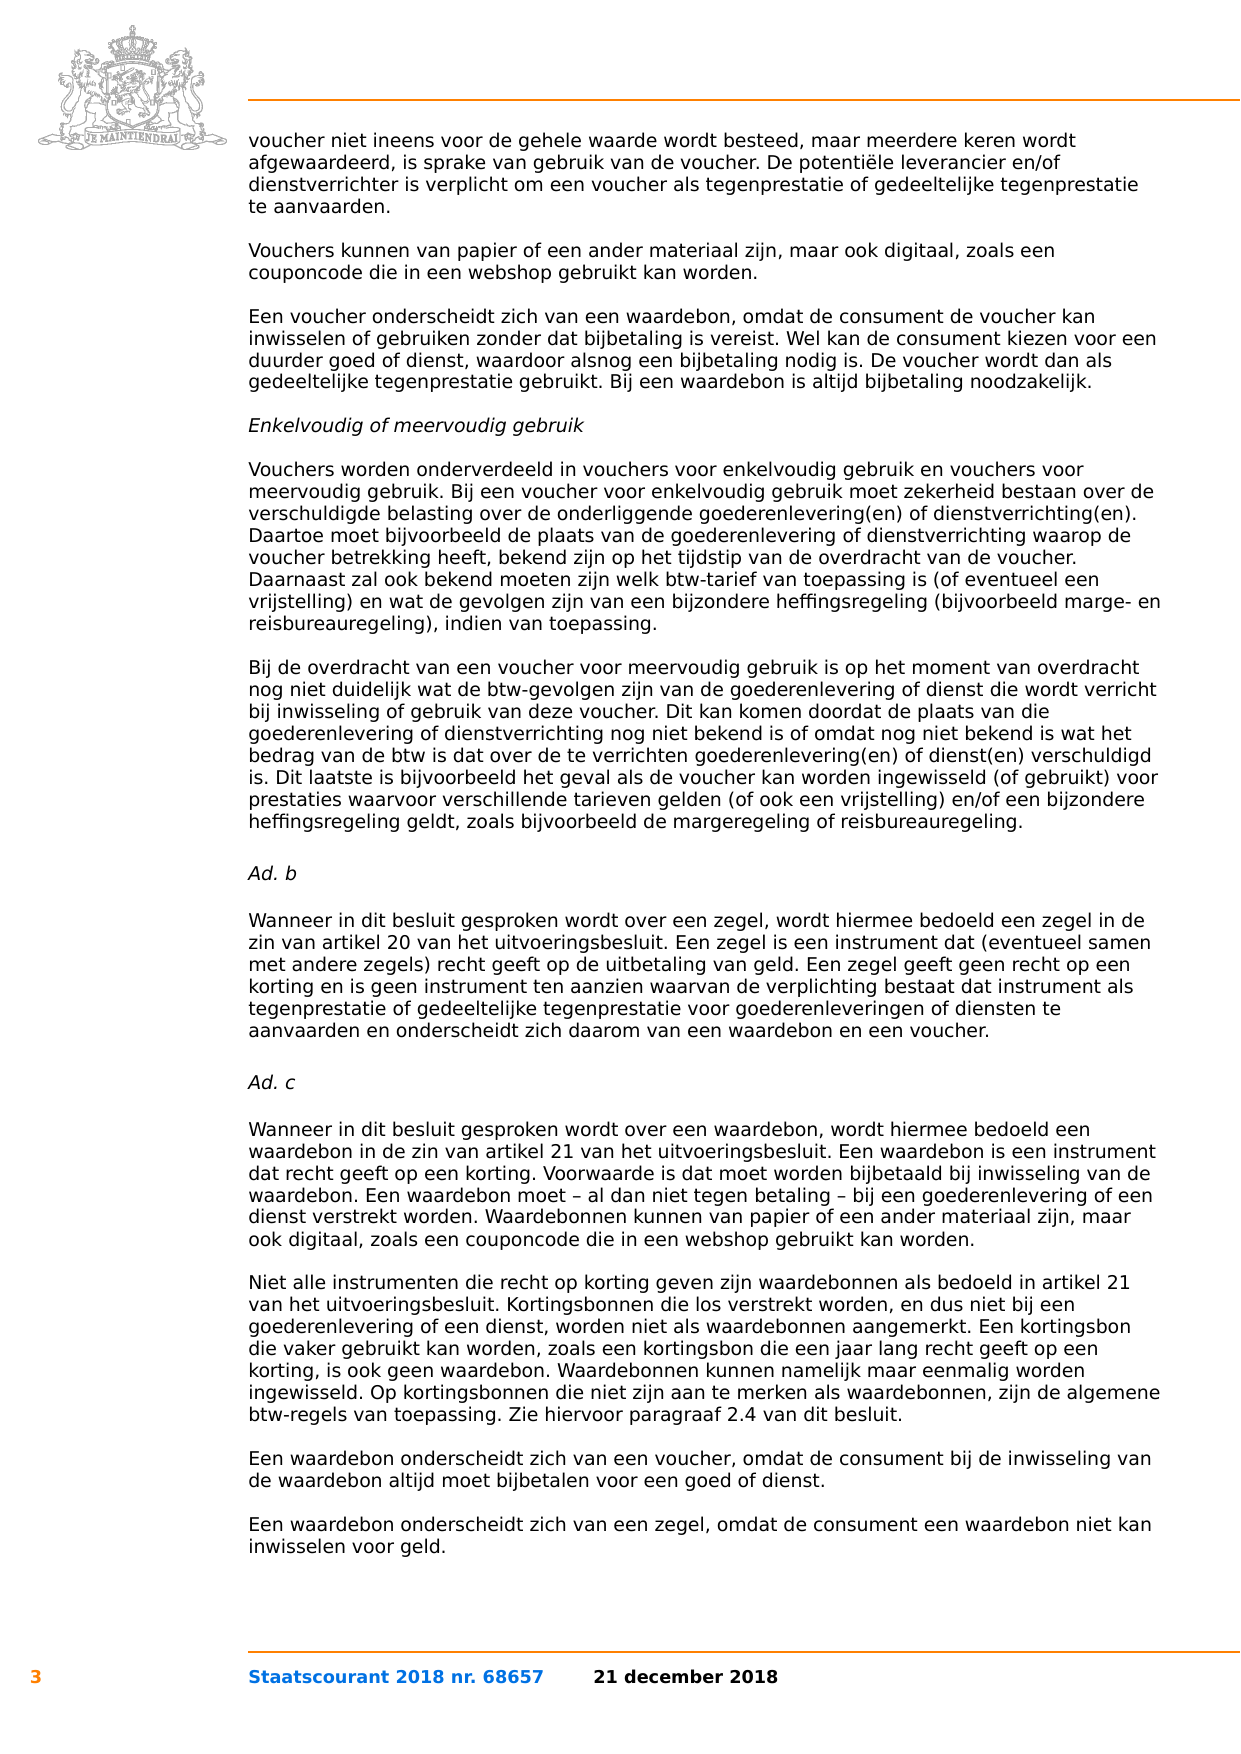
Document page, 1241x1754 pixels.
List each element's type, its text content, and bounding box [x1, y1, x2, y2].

text voucher niet ineens voor de gehele waarde wordt besteed, maar meerdere keren wordt afgewaardeerd, is sprake van gebruik van de voucher. De potentiële leverancier en/of dienstverrichter is verplicht om een voucher als tegenprestatie of gedeeltelijke tegenprestatie te aanvaarden. [248, 130, 1163, 218]
text Een waardebon onderscheidt zich van een voucher, omdat de consument bij de inwisseling van de waardebon altijd moet bijbetalen voor een goed of dienst. [248, 1448, 1163, 1492]
text Een voucher onderscheidt zich van een waardebon, omdat de consument de voucher kan inwisselen of gebruiken zonder dat bijbetaling is vereist. Wel kan de consument kiezen voor een duurder goed of dienst, waardoor alsnog een bijbetaling nodig is. De voucher wordt dan als gedeeltelijke tegenprestatie gebruikt. Bij een waardebon is altijd bijbetaling noodzakelijk. [248, 306, 1163, 393]
text Vouchers worden onderverdeeld in vouchers voor enkelvoudig gebruik en vouchers voor meervoudig gebruik. Bij een voucher voor enkelvoudig gebruik moet zekerheid bestaan over de verschuldigde belasting over de onderliggende goederenlevering(en) of dienstverrichting(en). Daartoe moet bijvoorbeeld de plaats van de goederenlevering of dienstverrichting waarop de voucher betrekking heeft, bekend zijn op het tijdstip van de overdracht van de voucher. Daarnaast zal ook bekend moeten zijn welk btw-tarief van toepassing is (of eventueel een vrijstelling) en wat de gevolgen zijn van een bijzondere heffingsregeling (bijvoorbeeld marge- en reisbureauregeling), indien van toepassing. [248, 459, 1163, 635]
text Wanneer in dit besluit gesproken wordt over een zegel, wordt hiermee bedoeld een zegel in de zin van artikel 20 van het uitvoeringsbesluit. Een zegel is een instrument dat (eventueel samen met andere zegels) recht geeft op de uitbetaling van geld. Een zegel geeft geen recht op een korting en is geen instrument ten aanzien waarvan de verplichting bestaat dat instrument als tegenprestatie of gedeeltelijke tegenprestatie voor goederenleveringen of diensten te aanvaarden en onderscheidt zich daarom van een waardebon en een voucher. [248, 910, 1163, 1042]
text Een waardebon onderscheidt zich van een zegel, omdat de consument een waardebon niet kan inwisselen voor geld. [248, 1514, 1163, 1558]
text Wanneer in dit besluit gesproken wordt over een waardebon, wordt hiermee bedoeld een waardebon in de zin van artikel 21 van het uitvoeringsbesluit. Een waardebon is een instrument dat recht geeft op een korting. Voorwaarde is dat moet worden bijbetaald bij inwisseling van de waardebon. Een waardebon moet – al dan niet tegen betaling – bij een goederenlevering of een dienst verstrekt worden. Waardebonnen kunnen van papier of een ander materiaal zijn, maar ook digitaal, zoals een couponcode die in een webshop gebruikt kan worden. [248, 1118, 1163, 1250]
text Vouchers kunnen van papier of een ander materiaal zijn, maar ook digitaal, zoals een couponcode die in een webshop gebruikt kan worden. [248, 240, 1163, 284]
subtitle Ad. c [248, 1072, 1163, 1093]
text Niet alle instrumenten die recht op korting geven zijn waardebonnen als bedoeld in artikel 21 van het uitvoeringsbesluit. Kortingsbonnen die los verstrekt worden, en dus niet bij een goederenlevering of een dienst, worden niet als waardebonnen aangemerkt. Een kortingsbon die vaker gebruikt kan worden, zoals een kortingsbon die een jaar lang recht geeft op een korting, is ook geen waardebon. Waardebonnen kunnen namelijk maar eenmalig worden ingewisseld. Op kortingsbonnen die niet zijn aan te merken als waardebonnen, zijn de algemene btw-regels van toepassing. Zie hiervoor paragraaf 2.4 van dit besluit. [248, 1272, 1163, 1426]
subtitle Ad. b [248, 863, 1163, 885]
text Bij de overdracht van een voucher voor meervoudig gebruik is op het moment van overdracht nog niet duidelijk wat de btw-gevolgen zijn van de goederenlevering of dienst die wordt verricht bij inwisseling of gebruik van deze voucher. Dit kan komen doordat de plaats van die goederenlevering of dienstverrichting nog niet bekend is of omdat nog niet bekend is wat het bedrag van de btw is dat over de te verrichten goederenlevering(en) of dienst(en) verschuldigd is. Dit laatste is bijvoorbeeld het geval als de voucher kan worden ingewisseld (of gebruikt) voor prestaties waarvoor verschillende tarieven gelden (of ook een vrijstelling) en/of een bijzondere heffingsregeling geldt, zoals bijvoorbeeld de margeregeling of reisbureauregeling. [248, 657, 1163, 833]
picture [38, 25, 227, 150]
subtitle Enkelvoudig of meervoudig gebruik [248, 415, 1163, 437]
